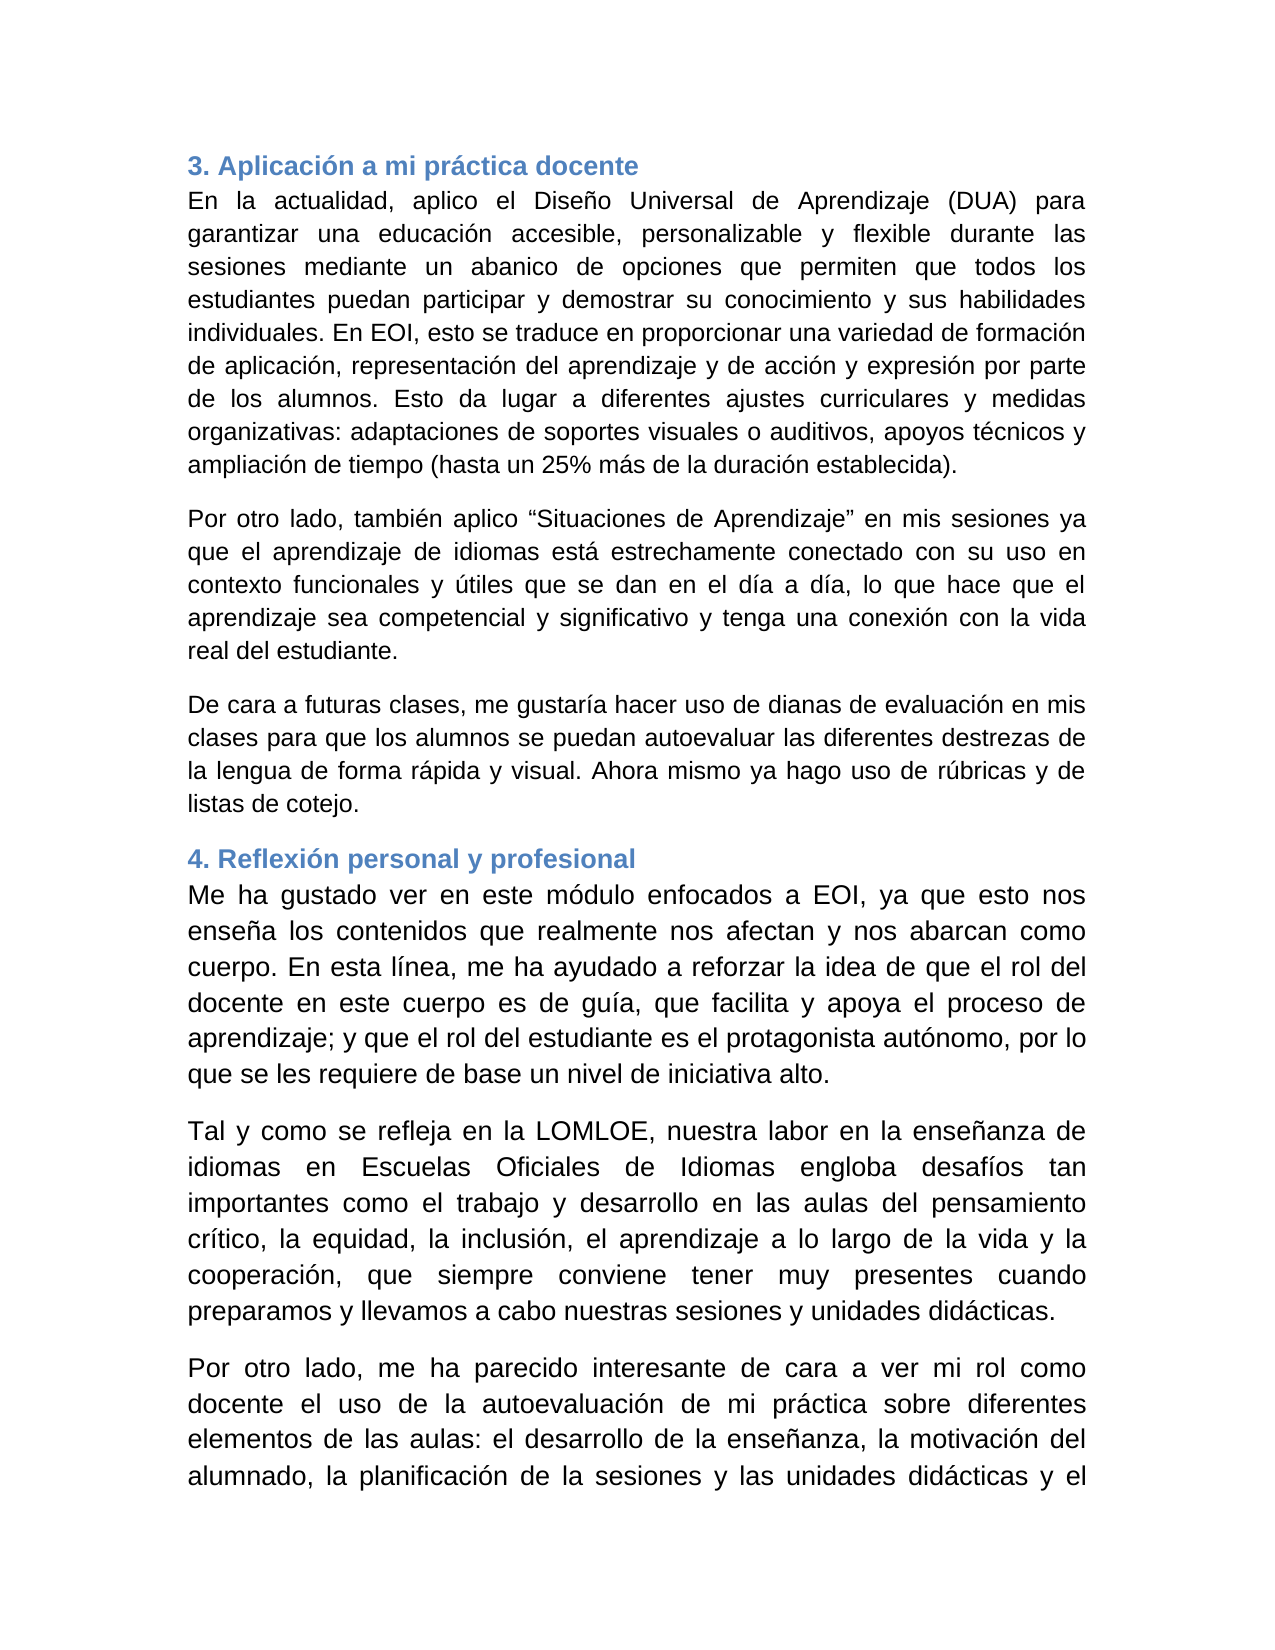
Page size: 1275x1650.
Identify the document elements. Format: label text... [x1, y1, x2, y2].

text Me ha gustado ver en este módulo enfocados a EOI, ya que esto nos enseña los contenidos que realmente nos afectan y nos abarcan como cuerpo. En esta línea, me ha ayudado a reforzar la idea de que el rol del docente en este cuerpo es de guía, que facilita y apoya el proceso de aprendizaje; y que el rol del estudiante es el protagonista autónomo, por lo que se les requiere de base un nivel de iniciativa alto. [187, 879, 1087, 1090]
text En la actualidad, aplico el Diseño Universal de Aprendizaje (DUA) para garantizar una educación accesible, personalizable y flexible durante las sesiones mediante un abanico de opciones que permiten que todos los estudiantes puedan participar y demostrar su conocimiento y sus habilidades individuales. En EOI, esto se traduce en proporcionar una variedad de formación de aplicación, representación del aprendizaje y de acción y expresión por parte de los alumnos. Esto da lugar a diferentes ajustes curriculares y medidas organizativas: adaptaciones de soportes visuales o auditivos, apoyos técnicos y ampliación de tiempo (hasta un 25% más de la duración establecida). [187, 186, 1087, 479]
subtitle 4. Reflexión personal y profesional [187, 843, 1087, 874]
subtitle 3. Aplicación a mi práctica docente [187, 150, 1087, 181]
text Tal y como se refleja en la LOMLOE, nuestra labor en la enseñanza de idiomas en Escuelas Oficiales de Idiomas engloba desafíos tan importantes como el trabajo y desarrollo en las aulas del pensamiento crítico, la equidad, la inclusión, el aprendizaje a lo largo de la vida y la cooperación, que siempre conviene tener muy presentes cuando preparamos y llevamos a cabo nuestras sesiones y unidades didácticas. [187, 1115, 1087, 1326]
text Por otro lado, también aplico “Situaciones de Aprendizaje” en mis sesiones ya que el aprendizaje de idiomas está estrechamente conectado con su uso en contexto funcionales y útiles que se dan en el día a día, lo que hace que el aprendizaje sea competencial y significativo y tenga una conexión con la vida real del estudiante. [187, 504, 1087, 665]
text Por otro lado, me ha parecido interesante de cara a ver mi rol como docente el uso de la autoevaluación de mi práctica sobre diferentes elementos de las aulas: el desarrollo de la enseñanza, la motivación del alumnado, la planificación de la sesiones y las unidades didácticas y el [187, 1352, 1087, 1491]
text De cara a futuras clases, me gustaría hacer uso de dianas de evaluación en mis clases para que los alumnos se puedan autoevaluar las diferentes destrezas de la lengua de forma rápida y visual. Ahora mismo ya hago uso de rúbricas y de listas de cotejo. [187, 690, 1087, 818]
